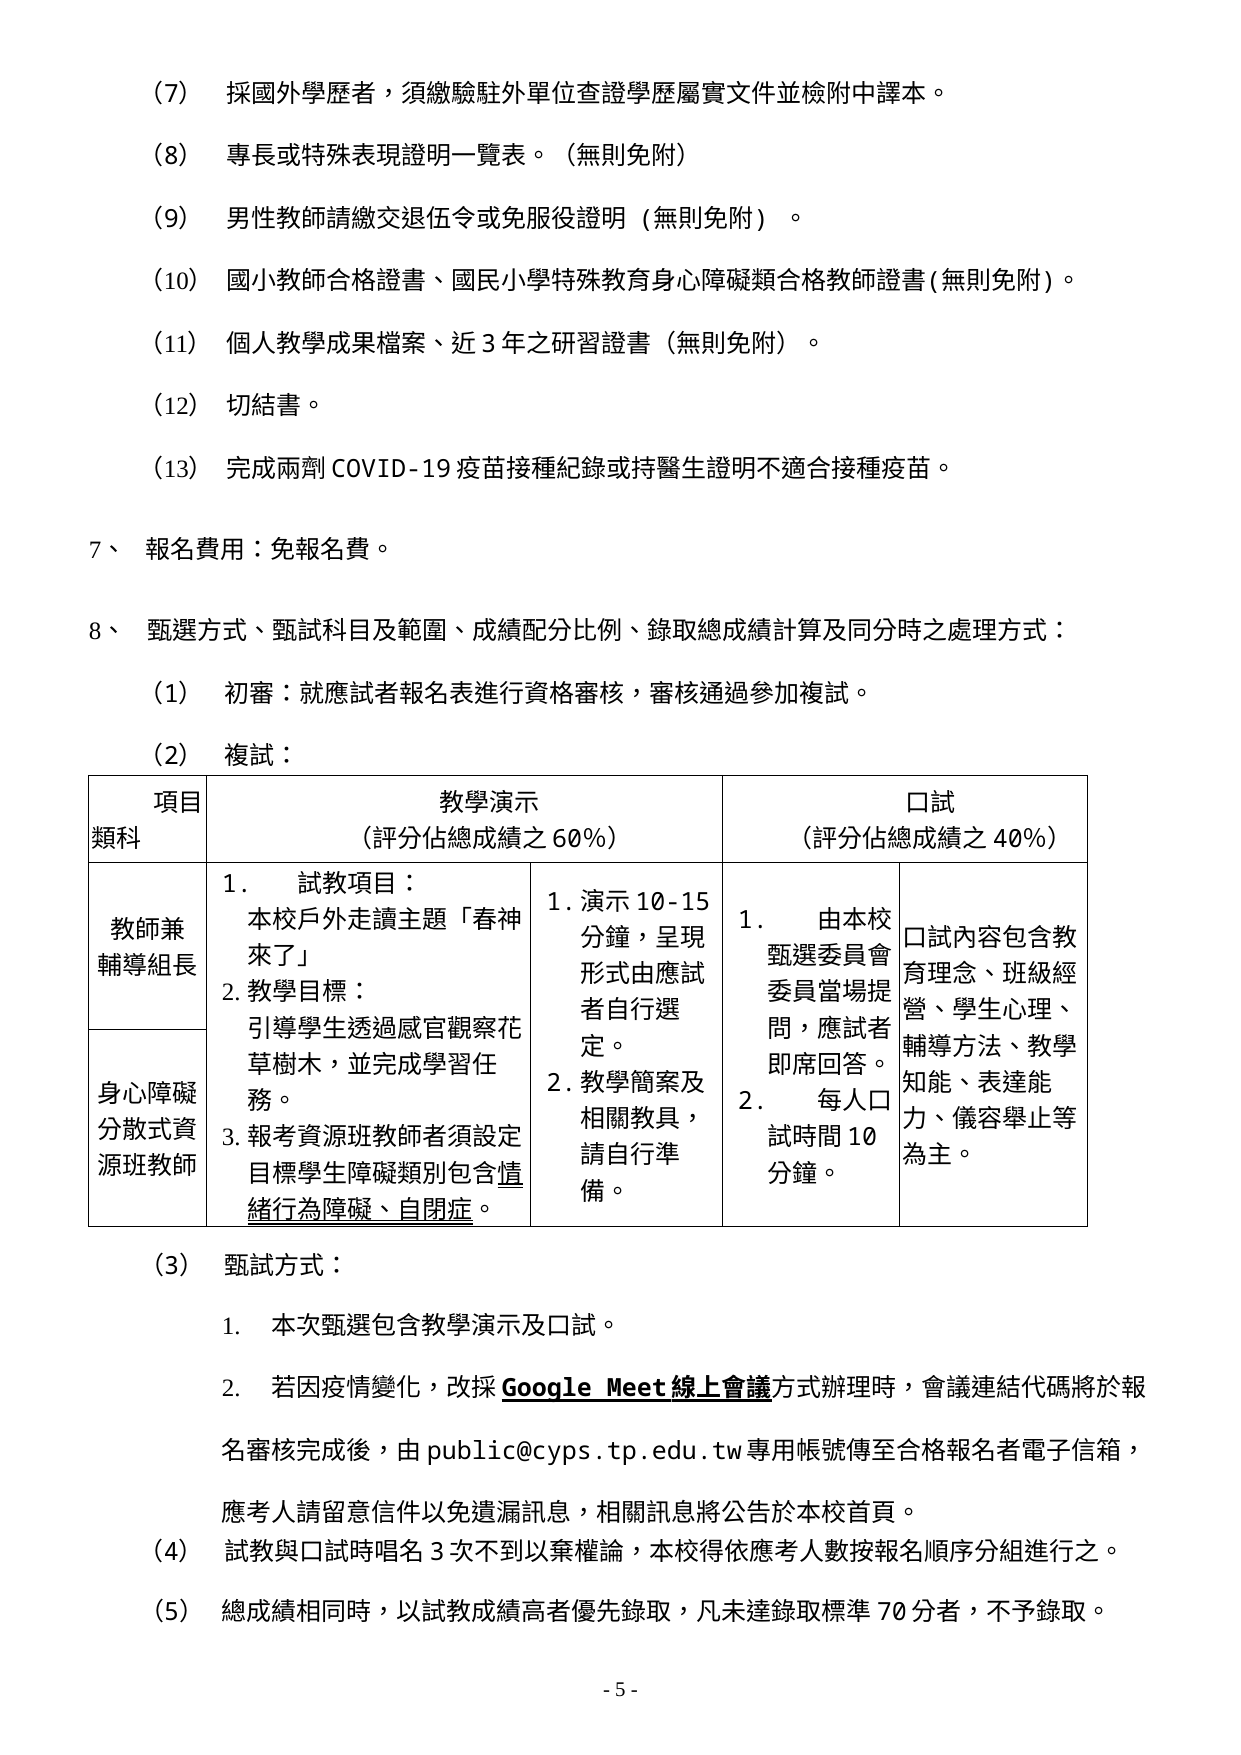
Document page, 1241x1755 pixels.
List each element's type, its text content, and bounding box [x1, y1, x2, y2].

list 本次甄選包含教學演示及口試。 [222, 1282, 1152, 1344]
list 男性教師請繳交退伍令或免服役證明 (無則免附) 。 [139, 175, 1152, 237]
list 複試： [139, 712, 1152, 775]
list 專長或特殊表現證明一覽表。（無則免附） [139, 112, 1152, 175]
table_cell 演示10-15分鐘，呈現形式由應試者自行選定。 教學簡案及相關教具，請自行準備。 [531, 863, 722, 1226]
list 個人教學成果檔案、近3年之研習證書（無則免附）。 [139, 300, 1152, 362]
list 完成兩劑COVID-19疫苗接種紀錄或持醫生證明不適合接種疫苗。 [139, 425, 1152, 487]
table_cell 口試內容包含教育理念、班級經營、學生心理、輔導方法、教學知能、表達能力、儀容舉止等為主。 [900, 863, 1087, 1226]
list 總成績相同時，以試教成績高者優先錄取，凡未達錄取標準70分者，不予錄取。 [139, 1568, 1152, 1630]
table_cell 試教項目： 本校戶外走讀主題「春神來了」 教學目標： 引導學生透過感官觀察花草樹木，並完成學習任務。 報考資源班教師者須設定目標學生障礙類別包含情緒行為障礙、自閉症。 [207, 863, 530, 1226]
table_cell 由本校甄選委員會委員當場提問，應試者即席回答。 每人口試時間10分鐘。 [723, 863, 899, 1226]
table_header 口試 （評分佔總成績之40％） [723, 776, 1087, 862]
list 切結書。 [139, 362, 1152, 425]
list 國小教師合格證書、國民小學特殊教育身心障礙類合格教師證書(無則免附)。 [139, 237, 1152, 300]
list 試教與口試時唱名3次不到以棄權論，本校得依應考人數按報名順序分組進行之。 [139, 1532, 1152, 1568]
table_cell 教師兼 輔導組長 [89, 863, 206, 1029]
list 報名費用：免報名費。 [89, 506, 1152, 568]
list 甄試方式： [139, 1245, 1152, 1282]
list 若因疫情變化，改採Google Meet線上會議方式辦理時，會議連結代碼將於報名審核完成後，由public@cyps.tp.edu.tw專用帳號傳至合格報名者電子信箱，應考人請留意信件以免遺漏訊息，相關訊息將公告於本校首頁。 [222, 1344, 1152, 1532]
list 甄選方式、甄試科目及範圍、成績配分比例、錄取總成績計算及同分時之處理方式： [89, 587, 1152, 650]
table_cell 身心障礙分散式資源班教師 [89, 1030, 206, 1226]
list 初審：就應試者報名表進行資格審核，審核通過參加複試。 [139, 650, 1152, 712]
table_header 項目 類科 [89, 776, 206, 862]
table_header 教學演示 （評分佔總成績之60％） [207, 776, 722, 862]
list 採國外學歷者，須繳驗駐外單位查證學歷屬實文件並檢附中譯本。 [139, 50, 1152, 112]
